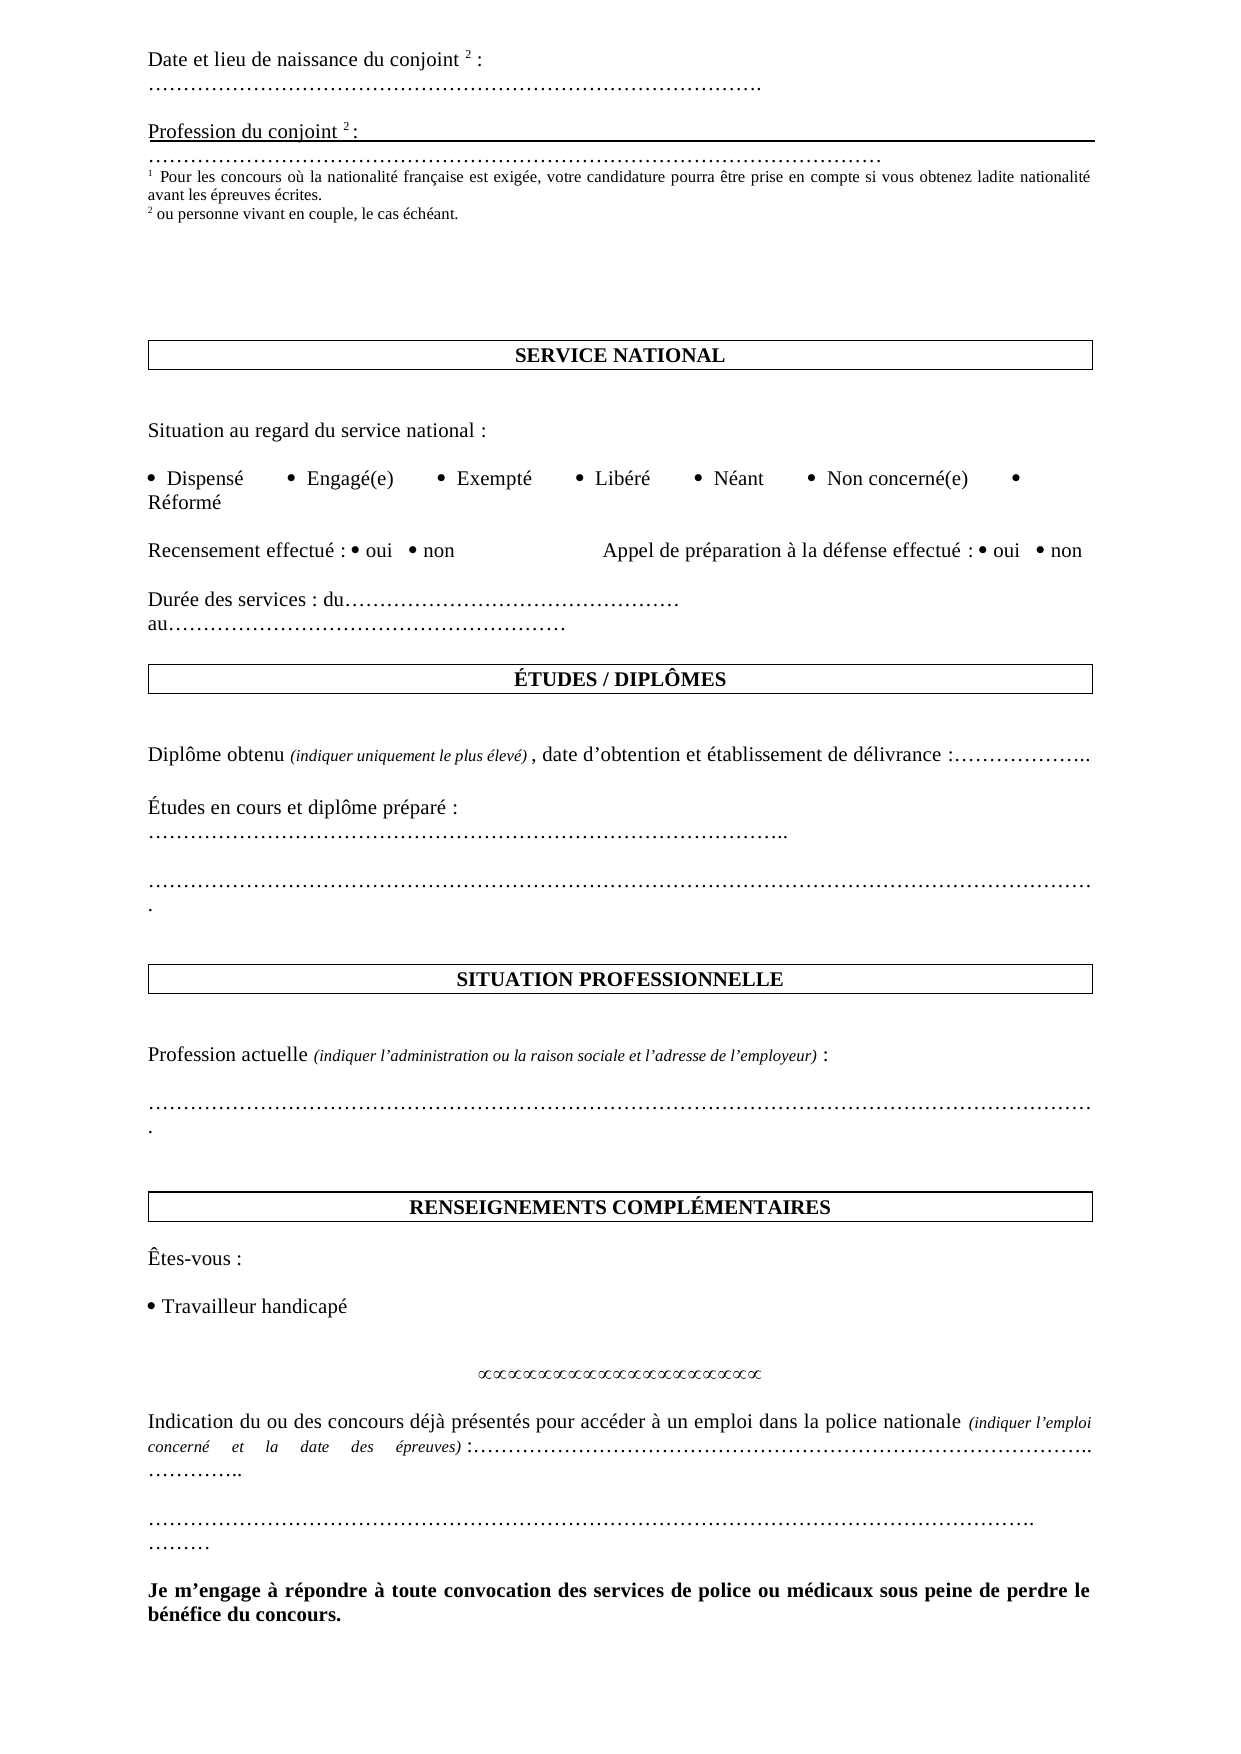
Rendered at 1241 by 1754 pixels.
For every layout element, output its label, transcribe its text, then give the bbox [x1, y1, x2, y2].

text  Travailleur handicapé [148, 1294, 1093, 1318]
subtitle RENSEIGNEMENTS COMPLÉMENTAIRES [149, 1193, 1092, 1221]
text ………………………………………………………………………………………………………………………. [148, 867, 1093, 916]
text Profession du conjoint 2 :…………………………………………………………………………………………… [148, 119, 1093, 167]
text Études en cours et diplôme préparé :……………………………………………………………………………….. [148, 795, 1093, 843]
text 1 Pour les concours où la nationalité française est exigée, votre candidature pourra être prise en compte si vous obtenez ladite nationalité avant les épreuves écrites. [148, 167, 1093, 204]
text 2 ou personne vivant en couple, le cas échéant. [148, 204, 1093, 223]
text Date et lieu de naissance du conjoint 2 :……………………………………………………………………………. [148, 47, 1093, 95]
text Êtes-vous : [148, 1246, 1093, 1270]
subtitle SITUATION PROFESSIONNELLE [149, 965, 1092, 993]
subtitle ÉTUDES / DIPLÔMES [149, 665, 1092, 693]
subtitle SERVICE NATIONAL [149, 341, 1092, 369]
text  Dispensé  Engagé(e)  Exempté  Libéré  Néant  Non concerné(e)  Réformé [148, 466, 1093, 514]
text Indication du ou des concours déjà présentés pour accéder à un emploi dans la police nationale (indiquer l’emploi concerné et la date des épreuves) :……………………………………………………………………………..………….. [148, 1409, 1093, 1481]
text Durée des services : du…………………………………………au………………………………………………… [148, 586, 1093, 634]
text Situation au regard du service national : [148, 418, 1093, 442]
text Je m’engage à répondre à toute convocation des services de police ou médicaux sous peine de perdre le bénéfice du concours. [148, 1578, 1093, 1626]
text Diplôme obtenu (indiquer uniquement le plus élevé) , date d’obtention et établissement de délivrance :……………….. [148, 742, 1093, 766]
text Recensement effectué :  oui  non Appel de préparation à la défense effectué :  oui  non [148, 538, 1093, 562]
text  [148, 1366, 1093, 1385]
text ……………………………………………………………………………………………………………….……… [148, 1505, 1093, 1553]
text Profession actuelle (indiquer l’administration ou la raison sociale et l’adresse de l’employeur) : [148, 1042, 1093, 1066]
text ………………………………………………………………………………………………………………………. [148, 1090, 1093, 1138]
